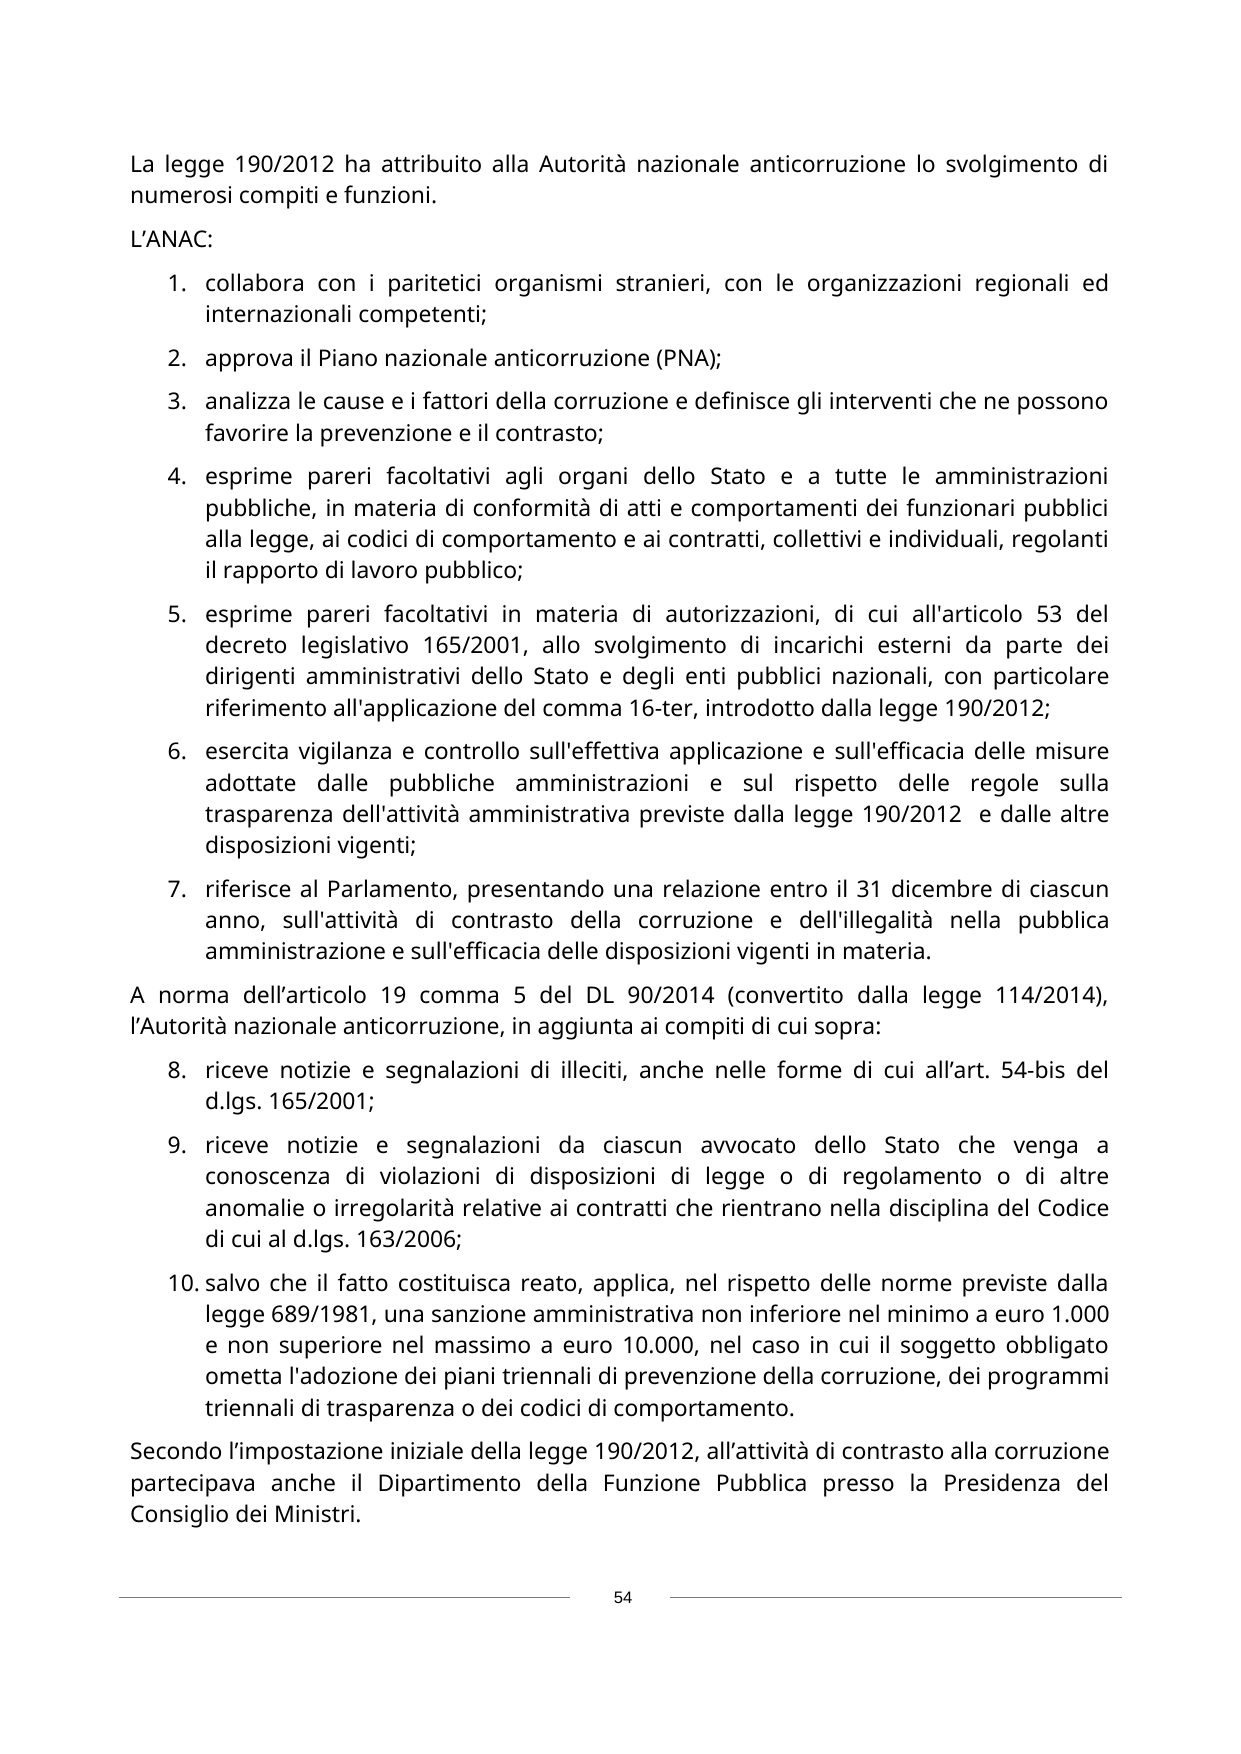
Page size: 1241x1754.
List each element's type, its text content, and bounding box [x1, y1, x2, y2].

list riferisce al Parlamento, presentando una relazione entro il 31 dicembre di ciascun anno, sull'attività di contrasto della corruzione e dell'illegalità nella pubblica amministrazione e sull'efficacia delle disposizioni vigenti in materia. [167, 873, 1110, 966]
list analizza le cause e i fattori della corruzione e definisce gli interventi che ne possono favorire la prevenzione e il contrasto; [167, 385, 1110, 448]
list riceve notizie e segnalazioni di illeciti, anche nelle forme di cui all’art. 54-bis del d.lgs. 165/2001; [167, 1054, 1110, 1116]
list salvo che il fatto costituisca reato, applica, nel rispetto delle norme previste dalla legge 689/1981, una sanzione amministrativa non inferiore nel minimo a euro 1.000 e non superiore nel massimo a euro 10.000, nel caso in cui il soggetto obbligato ometta l'adozione dei piani triennali di prevenzione della corruzione, dei programmi triennali di trasparenza o dei codici di comportamento. [167, 1266, 1110, 1423]
list collabora con i paritetici organismi stranieri, con le organizzazioni regionali ed internazionali competenti; [167, 266, 1110, 329]
list esprime pareri facoltativi agli organi dello Stato e a tutte le amministrazioni pubbliche, in materia di conformità di atti e comportamenti dei funzionari pubblici alla legge, ai codici di comportamento e ai contratti, collettivi e individuali, regolanti il rapporto di lavoro pubblico; [167, 460, 1110, 585]
text Secondo l’impostazione iniziale della legge 190/2012, all’attività di contrasto alla corruzione partecipava anche il Dipartimento della Funzione Pubblica presso la Presidenza del Consiglio dei Ministri. [130, 1435, 1110, 1529]
list riceve notizie e segnalazioni da ciascun avvocato dello Stato che venga a conoscenza di violazioni di disposizioni di legge o di regolamento o di altre anomalie o irregolarità relative ai contratti che rientrano nella disciplina del Codice di cui al d.lgs. 163/2006; [167, 1129, 1110, 1254]
text La legge 190/2012 ha attribuito alla Autorità nazionale anticorruzione lo svolgimento di numerosi compiti e funzioni. [130, 148, 1110, 210]
text A norma dell’articolo 19 comma 5 del DL 90/2014 (convertito dalla legge 114/2014), l’Autorità nazionale anticorruzione, in aggiunta ai compiti di cui sopra: [130, 979, 1110, 1041]
list approva il Piano nazionale anticorruzione (PNA); [167, 341, 1110, 373]
list esercita vigilanza e controllo sull'effettiva applicazione e sull'efficacia delle misure adottate dalle pubbliche amministrazioni e sul rispetto delle regole sulla trasparenza dell'attività amministrativa previste dalla legge 190/2012 e dalle altre disposizioni vigenti; [167, 735, 1110, 860]
text L’ANAC: [130, 223, 1110, 254]
list esprime pareri facoltativi in materia di autorizzazioni, di cui all'articolo 53 del decreto legislativo 165/2001, allo svolgimento di incarichi esterni da parte dei dirigenti amministrativi dello Stato e degli enti pubblici nazionali, con particolare riferimento all'applicazione del comma 16-ter, introdotto dalla legge 190/2012; [167, 598, 1110, 723]
